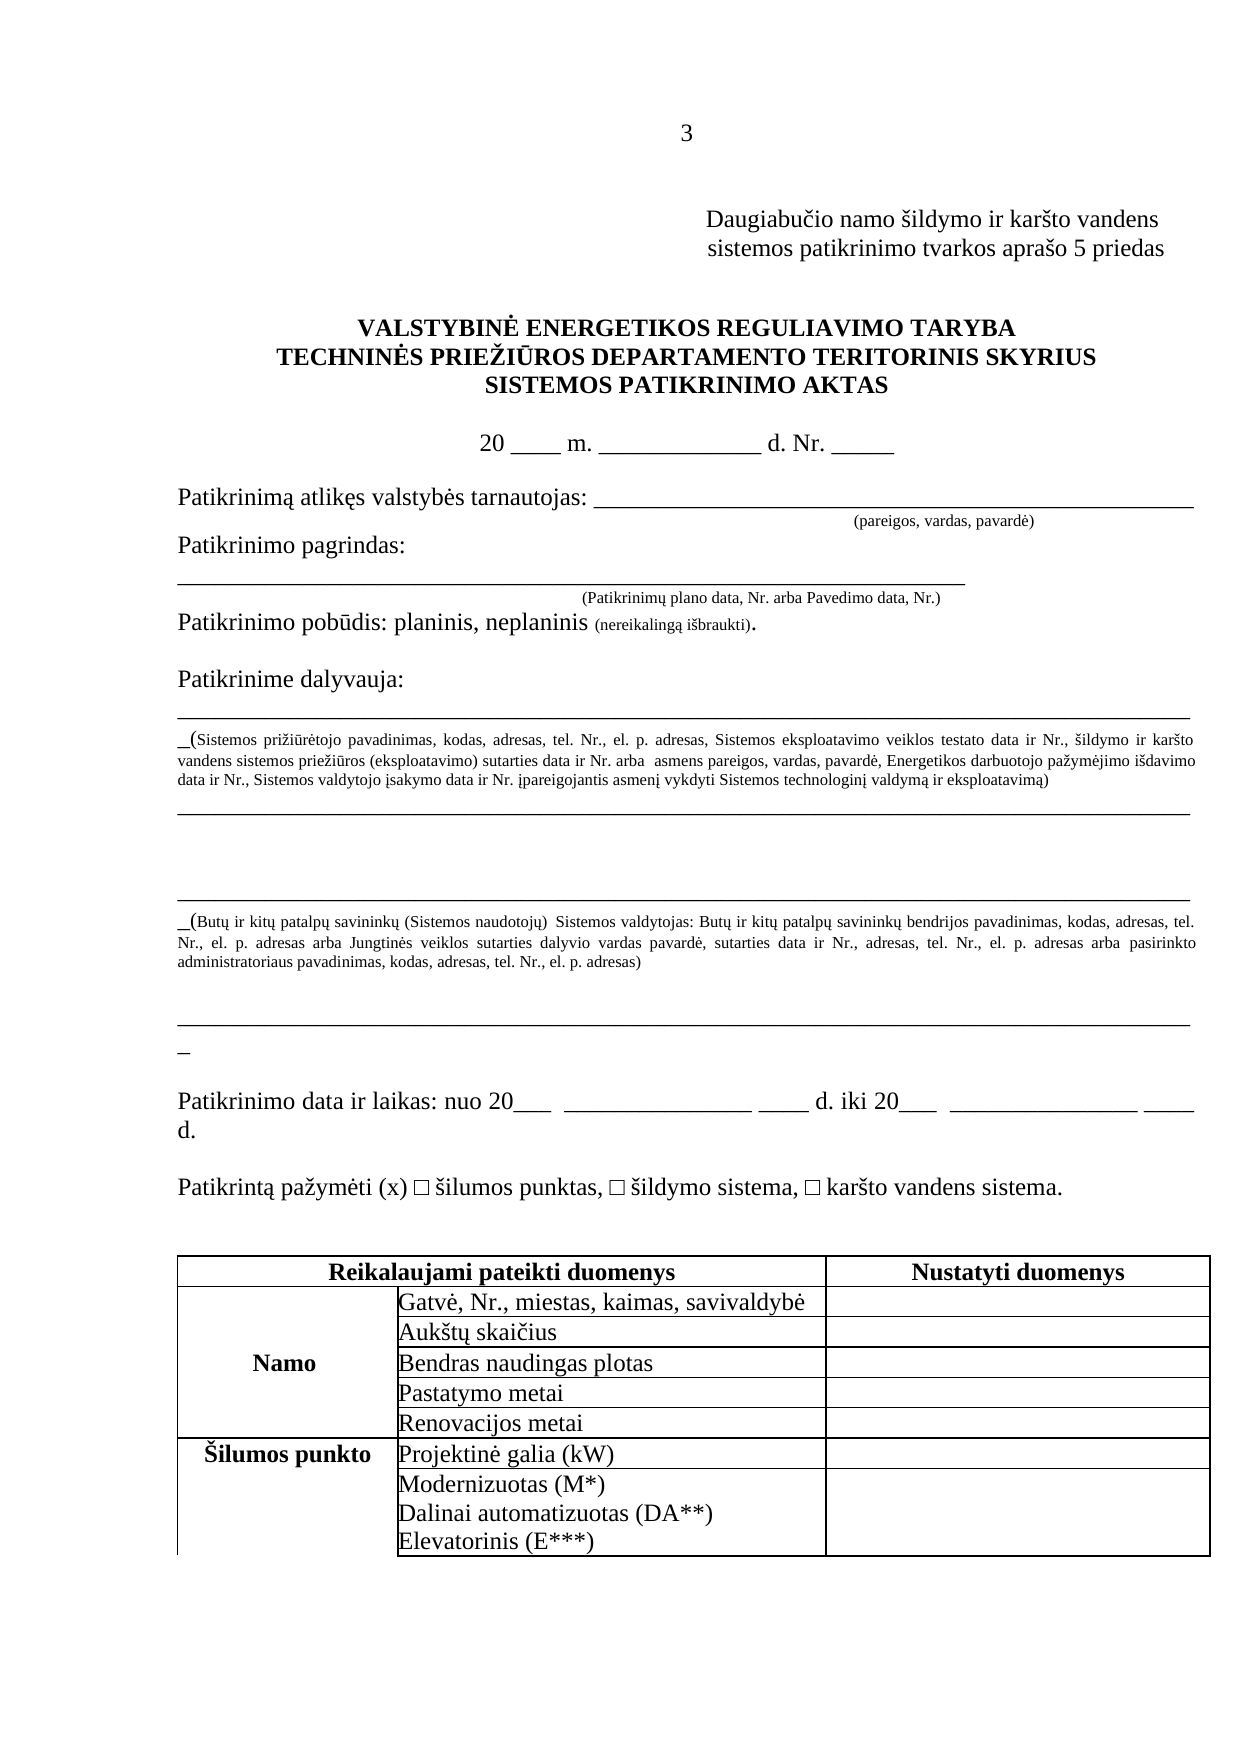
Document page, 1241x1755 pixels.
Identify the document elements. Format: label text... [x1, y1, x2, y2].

table_cell Bendras naudingas plotas [399, 1348, 825, 1376]
text __________________________________________________________________________________(Sistemos prižiūrėtojo pavadinimas, kodas, adresas, tel. Nr., el. p. adresas, Sistemos eksploatavimo veiklos testato data ir Nr., šildymo ir karšto vandens sistemos priežiūros (eksploatavimo) sutarties data ir Nr. arba asmens pareigos, vardas, pavardė, Energetikos darbuotojo pažymėjimo išdavimo data ir Nr., Sistemos valdytojo įsakymo data ir Nr. įpareigojantis asmenį vykdyti Sistemos technologinį valdymą ir eksploatavimą) [177, 693, 1196, 789]
text sistemos patikrinimo tvarkos aprašo 5 priedas [649, 233, 1196, 262]
text Patikrinimo data ir laikas: nuo 20___ _______________ ____ d. iki 20___ _______________ ____ d. [177, 1086, 1196, 1143]
text Patikrinimo pagrindas: _______________________________________________________________ [177, 530, 1196, 588]
table_cell [827, 1317, 1209, 1346]
table_cell Namo [178, 1287, 397, 1437]
text __________________________________________________________________________________ [177, 1000, 1196, 1057]
table_cell Šilumos punkto [178, 1439, 397, 1555]
table_cell Gatvė, Nr., miestas, kaimas, savivaldybė [399, 1287, 825, 1316]
text Patikrinimo pobūdis: planinis, neplaninis (nereikalingą išbraukti). [177, 607, 1196, 636]
text Daugiabučio namo šildymo ir karšto vandens [649, 204, 1196, 233]
table_cell Modernizuotas (M*) Dalinai automatizuotas (DA**) Elevatorinis (E***) [399, 1469, 825, 1555]
text __________________________________________________________________________________(Butų ir kitų patalpų savininkų (Sistemos naudotojų) Sistemos valdytojas: Butų ir kitų patalpų savininkų bendrijos pavadinimas, kodas, adresas, tel. Nr., el. p. adresas arba Jungtinės veiklos sutarties dalyvio vardas pavardė, sutarties data ir Nr., adresas, tel. Nr., el. p. adresas arba pasirinkto administratoriaus pavadinimas, kodas, adresas, tel. Nr., el. p. adresas) [177, 875, 1196, 971]
table_cell [827, 1348, 1209, 1376]
text TECHNINĖS PRIEŽIŪROS DEPARTAMENTO TERITORINIS SKYRIUS [177, 342, 1196, 370]
text 20 ____ m. _____________ d. Nr. _____ [177, 428, 1196, 457]
text (pareigos, vardas, pavardė) [177, 511, 1196, 530]
text (Patikrinimų plano data, Nr. arba Pavedimo data, Nr.) [447, 588, 1196, 607]
table_cell [827, 1469, 1209, 1555]
text _________________________________________________________________________________ [177, 789, 1196, 818]
text SISTEMOS PATIKRINIMO AKTAS [177, 370, 1196, 399]
table_cell [827, 1439, 1209, 1467]
table_header Nustatyti duomenys [827, 1257, 1209, 1286]
text Patikrinimą atlikęs valstybės tarnautojas: ________________________________________________ [177, 482, 1196, 511]
table_header Reikalaujami pateikti duomenys [178, 1257, 825, 1286]
table_cell Pastatymo metai [399, 1378, 825, 1407]
text Patikrintą pažymėti (x) □ šilumos punktas, □ šildymo sistema, □ karšto vandens sistema. [177, 1172, 1196, 1201]
table_cell [827, 1378, 1209, 1407]
table_cell Aukštų skaičius [399, 1317, 825, 1346]
text VALSTYBINĖ ENERGETIKOS REGULIAVIMO TARYBA [177, 313, 1196, 342]
table_cell Renovacijos metai [399, 1408, 825, 1437]
table_cell [827, 1408, 1209, 1437]
table_cell Projektinė galia (kW) [399, 1439, 825, 1467]
text Patikrinime dalyvauja: [177, 664, 1196, 693]
table_cell [827, 1287, 1209, 1316]
